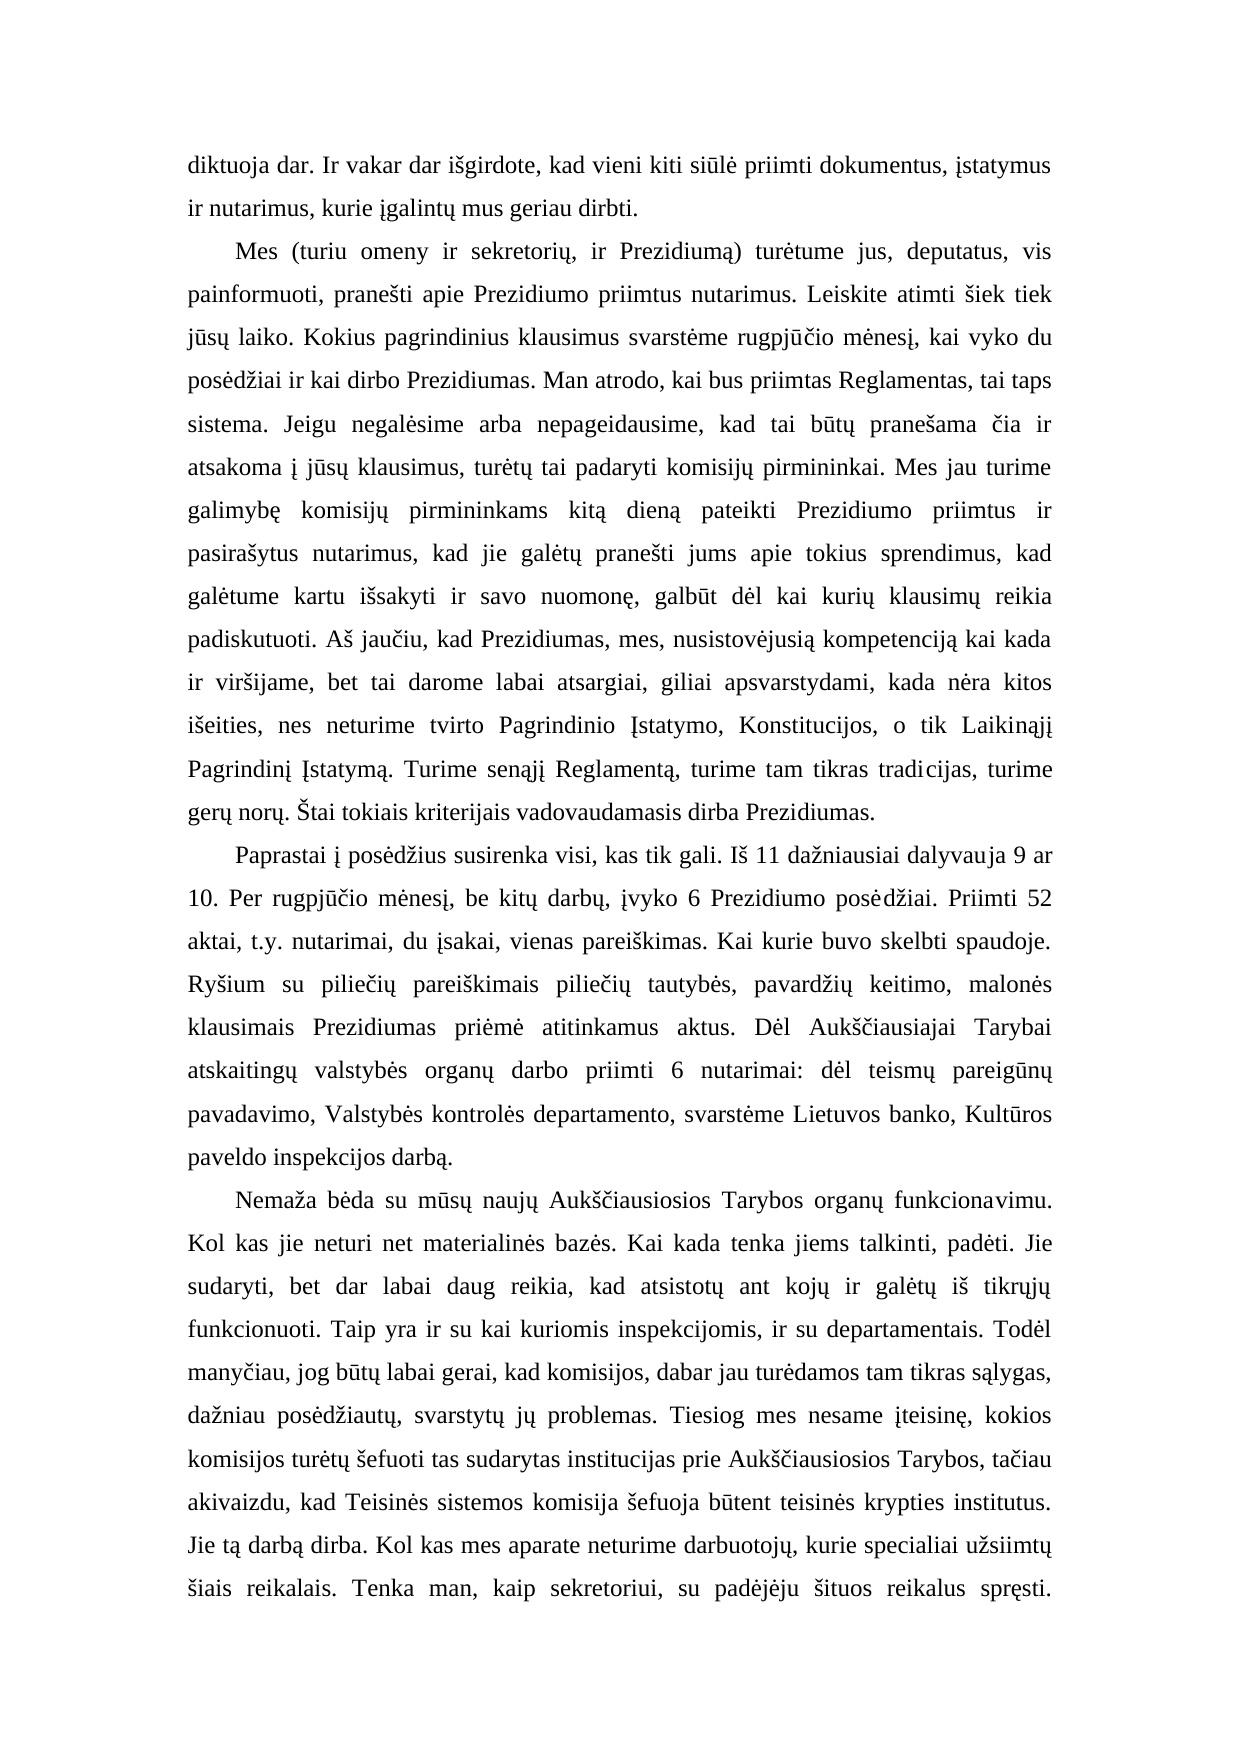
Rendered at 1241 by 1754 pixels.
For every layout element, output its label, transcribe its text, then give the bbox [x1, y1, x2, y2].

text Mes (turiu omeny ir sekretorių, ir Prezidiumą) turėtume jus, deputatus, vis painformuoti, pranešti apie Prezidiumo priimtus nutarimus. Leiskite atimti šiek tiek jūsų laiko. Kokius pagrindinius klausimus svarstėme rugpjū­čio mėnesį, kai vyko du posėdžiai ir kai dirbo Prezidiumas. Man atrodo, kai bus priimtas Reglamentas, tai taps sistema. Jeigu negalėsime arba nepageidausime, kad tai būtų pranešama čia ir atsakoma į jūsų klausimus, turėtų tai padaryti komisijų pirmininkai. Mes jau turime galimybę komisijų pirmininkams kitą dieną pateikti Prezidiumo priimtus ir pasirašytus nutarimus, kad jie galėtų pranešti jums apie tokius sprendimus, kad galėtume kartu išsakyti ir savo nuomonę, galbūt dėl kai kurių klausimų reikia padiskutuoti. Aš jaučiu, kad Prezidiumas, mes, nusistovėjusią kompetenciją kai kada ir virši­jame, bet tai darome labai atsargiai, giliai apsvarstydami, kada nėra kitos išeities, nes neturime tvirto Pagrindinio Įstatymo, Konstitucijos, o tik Laiki­nąjį Pagrindinį Įstatymą. Turime senąjį Reglamentą, turime tam tikras tradi­cijas, turime gerų norų. Štai tokiais kriterijais vadovaudamasis dirba Prezi­diumas. [187, 236, 1053, 826]
text diktuoja dar. Ir vakar dar išgirdote, kad vieni kiti siūlė priimti dokumentus, įstatymus ir nutarimus, kurie įgalintų mus geriau dirbti. [187, 150, 1053, 222]
text Nemaža bėda su mūsų naujų Aukščiausiosios Tarybos organų funkciona­vimu. Kol kas jie neturi net materialinės bazės. Kai kada tenka jiems talkin­ti, padėti. Jie sudaryti, bet dar labai daug reikia, kad atsistotų ant kojų ir galėtų iš tikrųjų funkcionuoti. Taip yra ir su kai kuriomis inspekcijomis, ir su departamentais. Todėl manyčiau, jog būtų labai gerai, kad komisijos, dabar jau turėdamos tam tikras sąlygas, dažniau posėdžiautų, svarstytų jų problemas. Tiesiog mes nesame įteisinę, kokios komisijos turėtų šefuoti tas sudarytas institucijas prie Aukščiausiosios Tarybos, tačiau akivaizdu, kad Teisinės sistemos komisija šefuoja būtent teisinės krypties institutus. Jie tą darbą dirba. Kol kas mes aparate neturime darbuotojų, kurie specialiai užsiimtų šiais reikalais. Tenka man, kaip sekretoriui, su padėjėju šituos reikalus spręsti. [187, 1185, 1053, 1602]
text Paprastai į posėdžius susirenka visi, kas tik gali. Iš 11 dažniausiai dalyvau­ja 9 ar 10. Per rugpjūčio mėnesį, be kitų darbų, įvyko 6 Prezidiumo posė­džiai. Priimti 52 aktai, t.y. nutarimai, du įsakai, vienas pareiškimas. Kai kurie buvo skelbti spaudoje. Ryšium su piliečių pareiškimais piliečių tautybės, pavardžių keitimo, malonės klausimais Prezidiumas priėmė atitinkamus aktus. Dėl Aukščiausiajai Tarybai atskaitingų valstybės organų darbo priim­ti 6 nutarimai: dėl teismų pareigūnų pavadavimo, Valstybės kontrolės de­partamento, svarstėme Lietuvos banko, Kultūros paveldo inspekcijos darbą. [187, 840, 1053, 1171]
